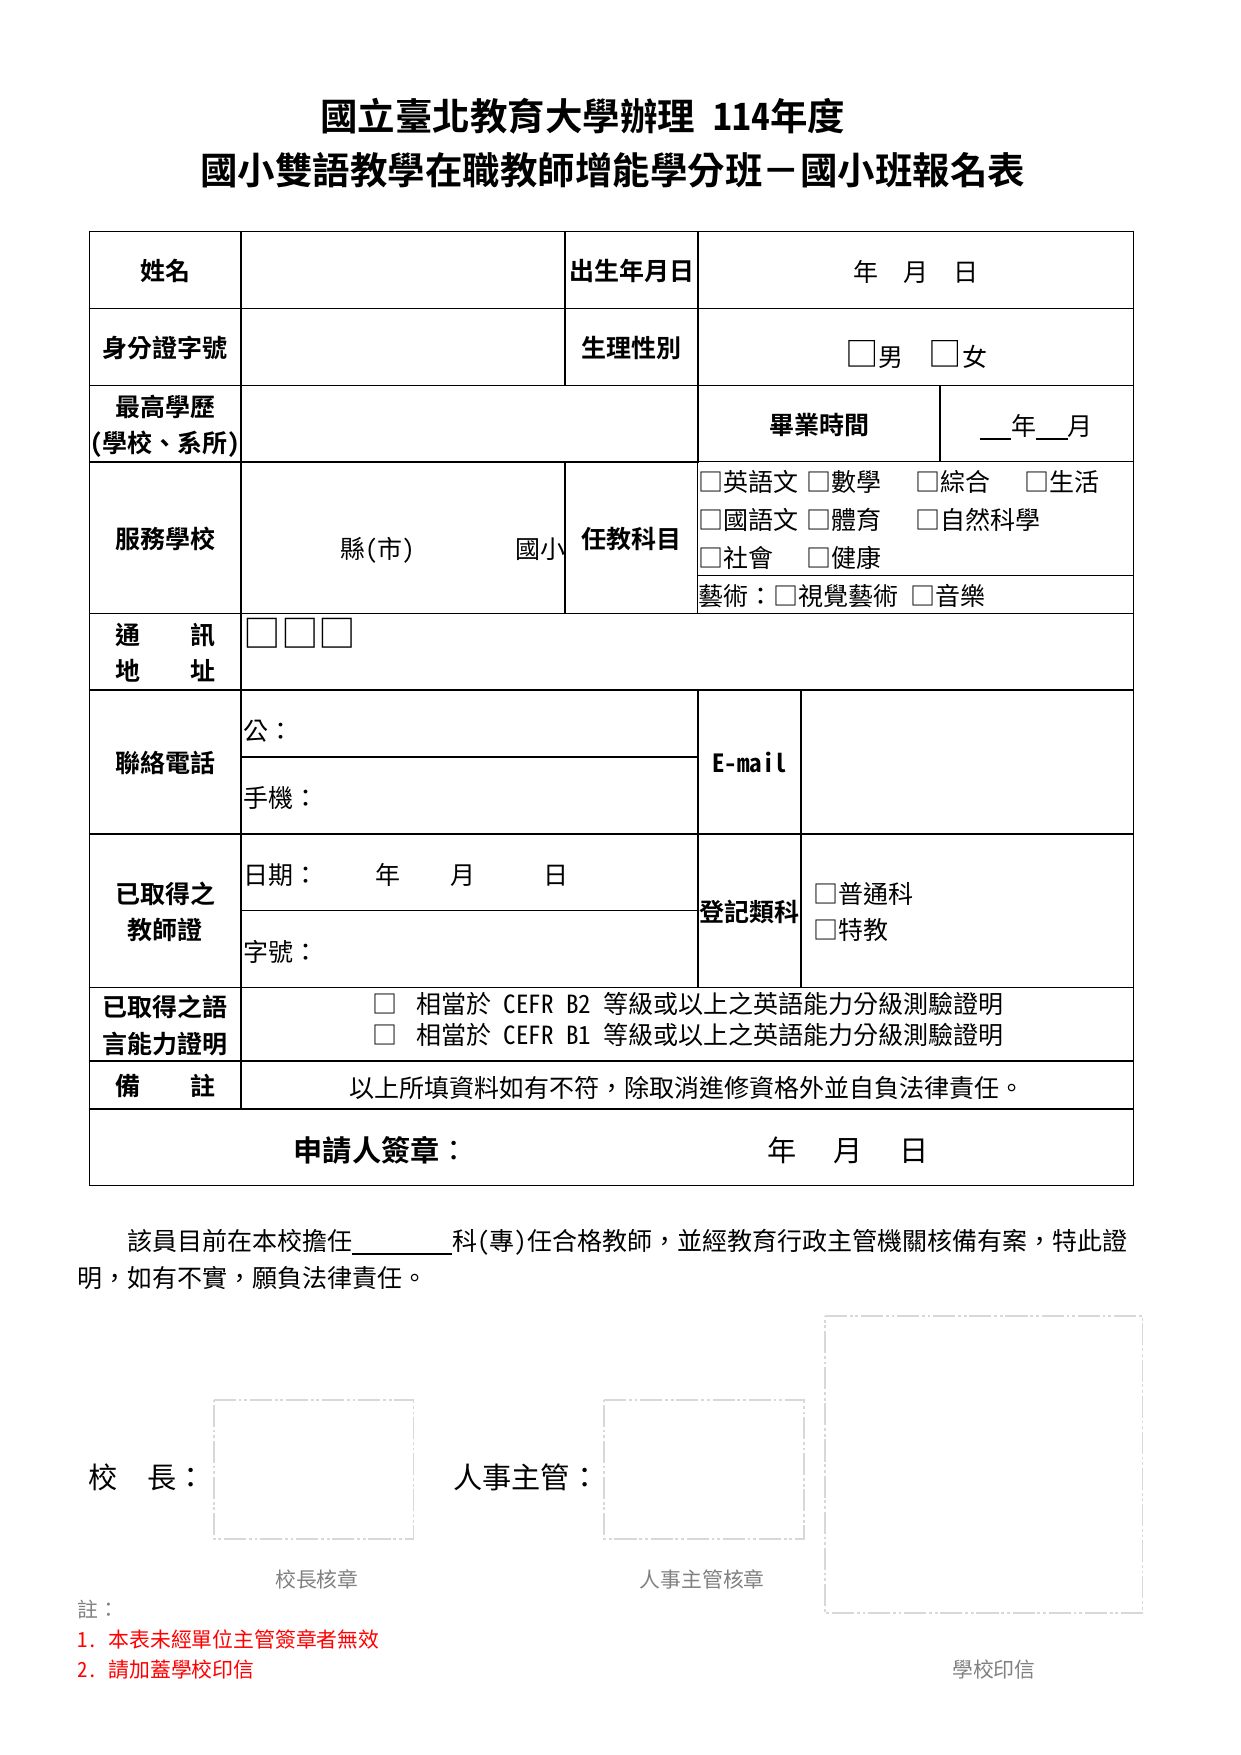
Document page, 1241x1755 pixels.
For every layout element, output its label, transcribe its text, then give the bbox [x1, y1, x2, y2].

table_cell 申請人簽章： 年 月 日 [90, 1110, 1133, 1184]
text [804, 1454, 825, 1497]
table_cell 備 註 [90, 1062, 240, 1108]
table_header [242, 232, 564, 308]
table_header 出生年月日 [566, 232, 697, 308]
text 校 長： [89, 1454, 214, 1497]
table_cell 登記類科 [699, 835, 800, 986]
table_cell □綜合 [916, 462, 1024, 499]
table_cell □數學 [807, 462, 916, 499]
text 人事主管： [413, 1454, 604, 1497]
table_cell [802, 691, 1133, 833]
table_cell □□□ [242, 614, 1133, 689]
table_cell E-mail [699, 691, 800, 833]
table_cell □自然科學 [916, 499, 1133, 537]
table_cell 縣(市) 國小 [242, 463, 564, 612]
table_cell 字號： [242, 911, 697, 986]
table_cell 已取得之語 言能力證明 [90, 988, 240, 1060]
table_cell [242, 386, 697, 461]
table_cell □男 □女 [699, 309, 1133, 384]
subtitle 國立臺北教育大學辦理 114年度 [320, 87, 1145, 141]
table_cell 以上所填資料如有不符，除取消進修資格外並自負法律責任。 [242, 1062, 1133, 1108]
table_cell 畢業時間 [699, 386, 939, 461]
text 國小雙語教學在職教師增能學分班－國小班報名表 [200, 141, 1145, 195]
table_cell 通 訊 地 址 [90, 614, 240, 689]
table_cell □國語文 [698, 499, 807, 537]
table_cell 日期： 年 月 日 [242, 835, 697, 910]
table_cell 年 月 [941, 386, 1133, 461]
table_cell □健康 [807, 537, 916, 574]
table_cell □普通科 □特教 [802, 835, 1133, 986]
table_header 年 月 日 [699, 232, 1133, 308]
table_cell 公： [242, 691, 697, 756]
text 註： [77, 1593, 1145, 1623]
table_cell [916, 537, 1133, 574]
table_cell 服務學校 [90, 463, 240, 612]
table_cell 相當於 CEFR B2 等級或以上之英語能力分級測驗證明 相當於 CEFR B1 等級或以上之英語能力分級測驗證明 [242, 988, 1133, 1060]
table_cell 已取得之 教師證 [90, 835, 240, 986]
table_cell □英語文 [698, 462, 807, 499]
table_cell □社會 [698, 537, 807, 574]
table_cell 任教科目 [566, 463, 697, 612]
table_cell □體育 [807, 499, 916, 537]
table_cell 手機： [242, 758, 697, 833]
table_cell □生活 [1024, 462, 1133, 499]
table_cell 身分證字號 [90, 309, 240, 384]
text 該員目前在本校擔任 科(專)任合格教師，並經教育行政主管機關核備有案，特此證明，如有不實，願負法律責任。 [77, 1222, 1145, 1294]
text 校長核章 人事主管核章 [77, 1563, 825, 1593]
table_cell 藝術：□視覺藝術 □音樂 [698, 576, 1133, 612]
text 1. 本表未經單位主管簽章者無效 [77, 1623, 1145, 1654]
table_header 姓名 [90, 232, 240, 308]
table_cell [242, 309, 564, 384]
text 2. 請加蓋學校印信 學校印信 [77, 1654, 1145, 1684]
table_cell 聯絡電話 [90, 691, 240, 833]
table_cell 最高學歷 (學校、系所) [90, 386, 240, 461]
table_cell 生理性別 [566, 309, 697, 384]
